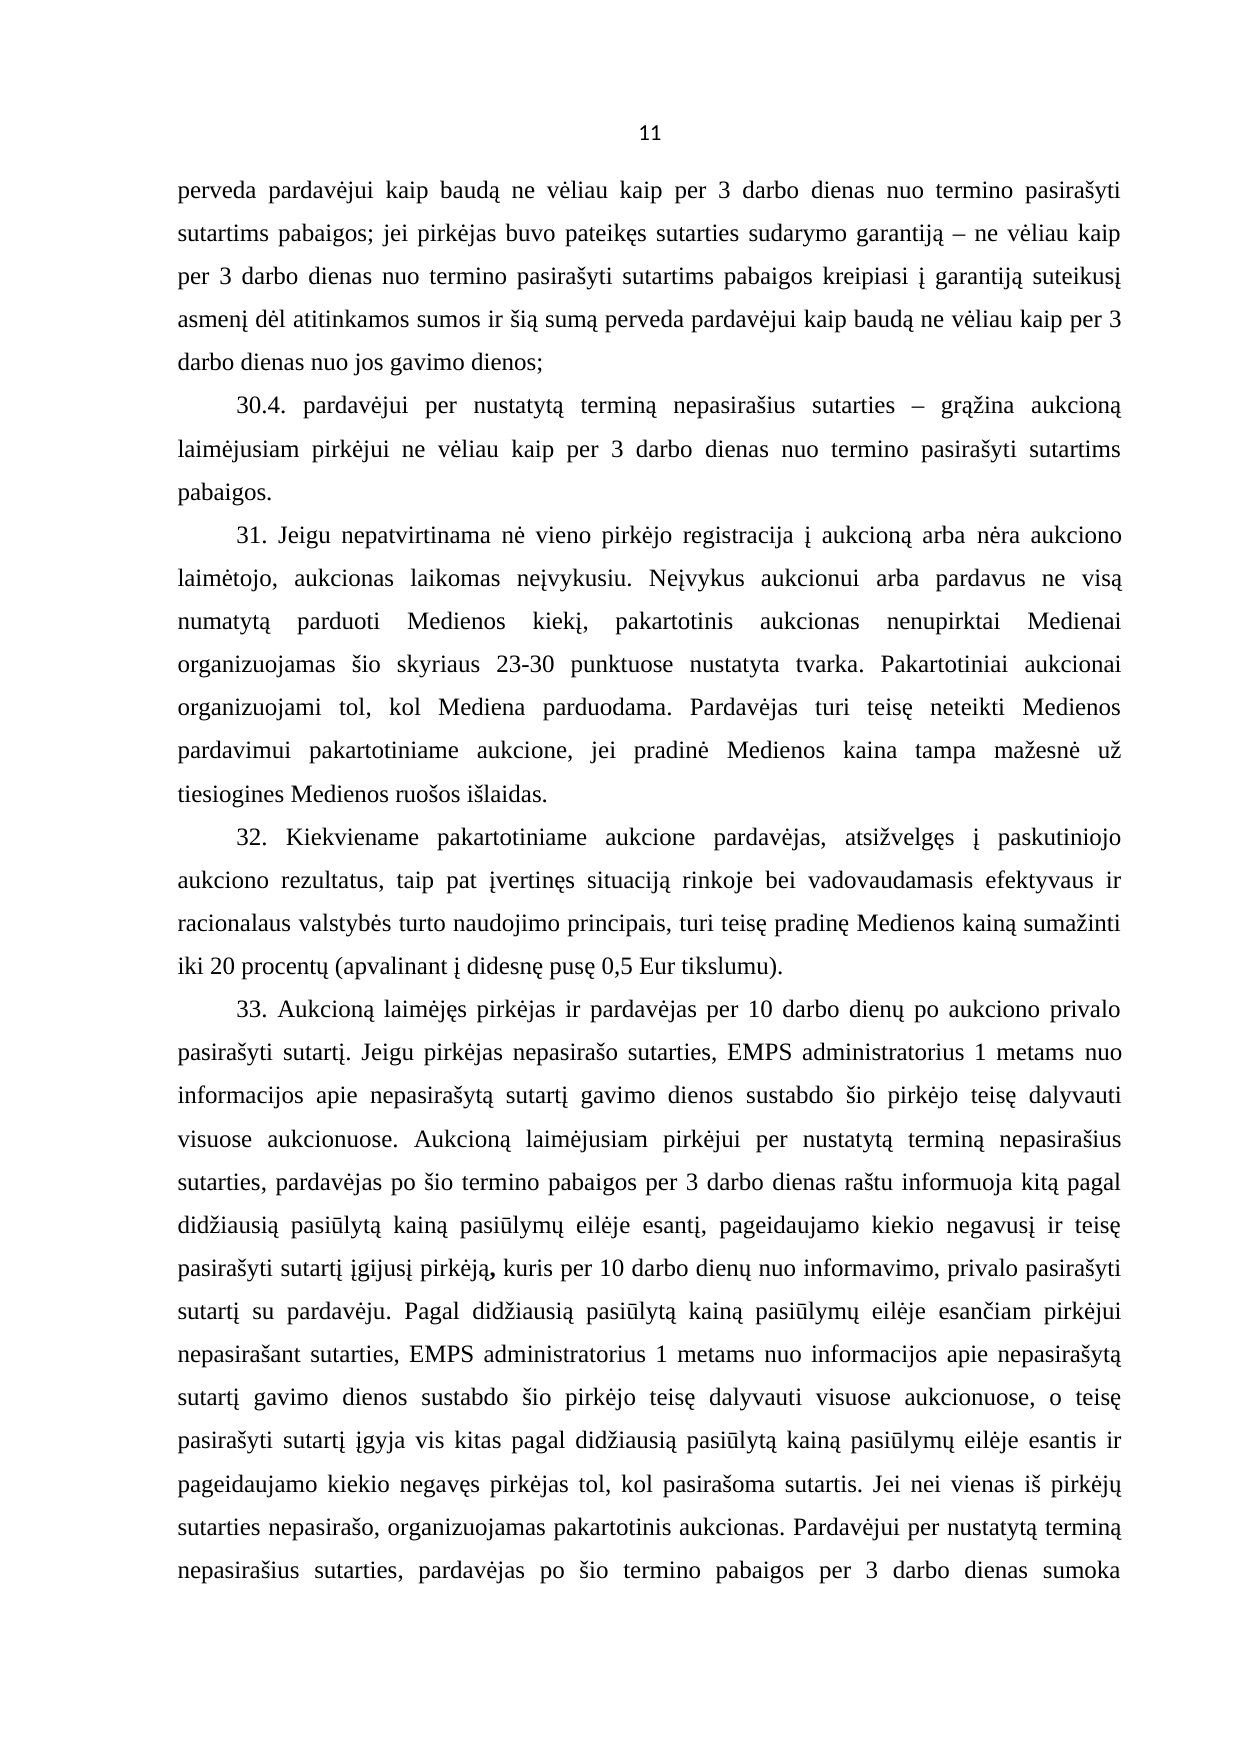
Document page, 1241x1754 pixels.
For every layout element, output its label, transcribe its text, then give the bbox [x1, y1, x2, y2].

text 33. Aukcioną laimėjęs pirkėjas ir pardavėjas per 10 darbo dienų po aukciono privalo pasirašyti sutartį. Jeigu pirkėjas nepasirašo sutarties, EMPS administratorius 1 metams nuo informacijos apie nepasirašytą sutartį gavimo dienos sustabdo šio pirkėjo teisę dalyvauti visuose aukcionuose. Aukcioną laimėjusiam pirkėjui per nustatytą terminą nepasirašius sutarties, pardavėjas po šio termino pabaigos per 3 darbo dienas raštu informuoja kitą pagal didžiausią pasiūlytą kainą pasiūlymų eilėje esantį, pageidaujamo kiekio negavusį ir teisę pasirašyti sutartį įgijusį pirkėją, kuris per 10 darbo dienų nuo informavimo, privalo pasirašyti sutartį su pardavėju. Pagal didžiausią pasiūlytą kainą pasiūlymų eilėje esančiam pirkėjui nepasirašant sutarties, EMPS administratorius 1 metams nuo informacijos apie nepasirašytą sutartį gavimo dienos sustabdo šio pirkėjo teisę dalyvauti visuose aukcionuose, o teisę pasirašyti sutartį įgyja vis kitas pagal didžiausią pasiūlytą kainą pasiūlymų eilėje esantis ir pageidaujamo kiekio negavęs pirkėjas tol, kol pasirašoma sutartis. Jei nei vienas iš pirkėjų sutarties nepasirašo, organizuojamas pakartotinis aukcionas. Pardavėjui per nustatytą terminą nepasirašius sutarties, pardavėjas po šio termino pabaigos per 3 darbo dienas sumoka [177, 994, 1122, 1584]
text 32. Kiekviename pakartotiniame aukcione pardavėjas, atsižvelgęs į paskutiniojo aukciono rezultatus, taip pat įvertinęs situaciją rinkoje bei vadovaudamasis efektyvaus ir racionalaus valstybės turto naudojimo principais, turi teisę pradinę Medienos kainą sumažinti iki 20 procentų (apvalinant į didesnę pusę 0,5 Eur tikslumu). [177, 822, 1122, 980]
text perveda pardavėjui kaip baudą ne vėliau kaip per 3 darbo dienas nuo termino pasirašyti sutartims pabaigos; jei pirkėjas buvo pateikęs sutarties sudarymo garantiją – ne vėliau kaip per 3 darbo dienas nuo termino pasirašyti sutartims pabaigos kreipiasi į garantiją suteikusį asmenį dėl atitinkamos sumos ir šią sumą perveda pardavėjui kaip baudą ne vėliau kaip per 3 darbo dienas nuo jos gavimo dienos; [177, 175, 1122, 376]
text 30.4. pardavėjui per nustatytą terminą nepasirašius sutarties – grąžina aukcioną laimėjusiam pirkėjui ne vėliau kaip per 3 darbo dienas nuo termino pasirašyti sutartims pabaigos. [177, 391, 1122, 506]
text 31. Jeigu nepatvirtinama nė vieno pirkėjo registracija į aukcioną arba nėra aukciono laimėtojo, aukcionas laikomas neįvykusiu. Neįvykus aukcionui arba pardavus ne visą numatytą parduoti Medienos kiekį, pakartotinis aukcionas nenupirktai Medienai organizuojamas šio skyriaus 23-30 punktuose nustatyta tvarka. Pakartotiniai aukcionai organizuojami tol, kol Mediena parduodama. Pardavėjas turi teisę neteikti Medienos pardavimui pakartotiniame aukcione, jei pradinė Medienos kaina tampa mažesnė už tiesiogines Medienos ruošos išlaidas. [177, 520, 1122, 807]
